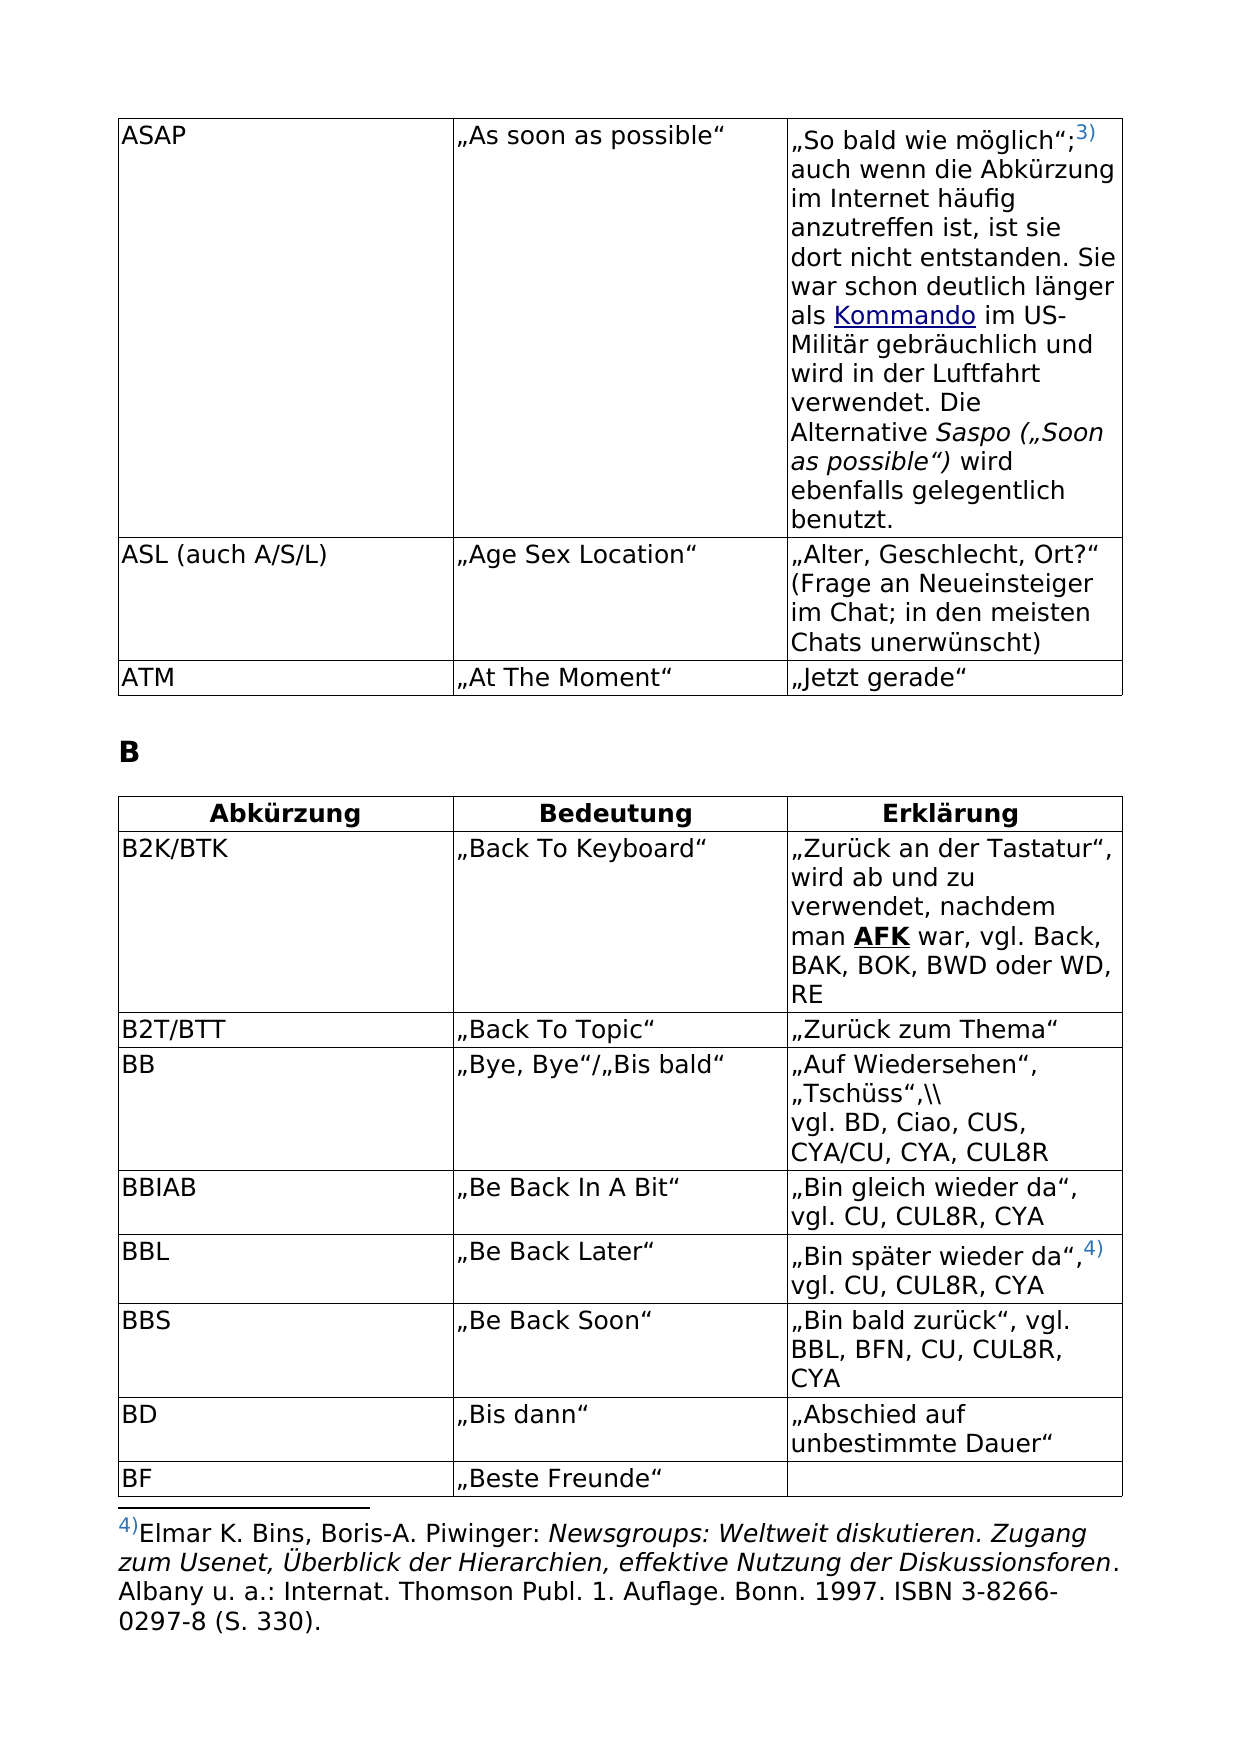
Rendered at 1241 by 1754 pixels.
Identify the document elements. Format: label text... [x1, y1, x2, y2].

table_cell BBIAB [119, 1171, 453, 1234]
table_cell ATM [119, 661, 453, 695]
table_cell „Be Back Later“ [454, 1235, 787, 1303]
table_cell „Beste Freunde“ [454, 1462, 787, 1496]
table_header Bedeutung [454, 797, 787, 831]
table_cell „Be Back In A Bit“ [454, 1171, 787, 1234]
table_cell „Alter, Geschlecht, Ort?“ (Frage an Neueinsteiger im Chat; in den meisten Chats unerwünscht) [788, 538, 1122, 660]
table_cell „Back To Keyboard“ [454, 832, 787, 1012]
table_cell BB [119, 1048, 453, 1170]
table_cell „Age Sex Location“ [454, 538, 787, 660]
table_cell „Bis dann“ [454, 1398, 787, 1461]
table_cell ASAP [119, 119, 453, 537]
table_cell „Zurück an der Tastatur“, wird ab und zu verwendet, nachdem man AFK war, vgl. Back, BAK, BOK, BWD oder WD, RE [788, 832, 1122, 1012]
table_cell B2T/BTT [119, 1013, 453, 1047]
table_cell „Bye, Bye“/„Bis bald“ [454, 1048, 787, 1170]
table_cell [788, 1462, 1122, 1496]
table_cell „Be Back Soon“ [454, 1304, 787, 1397]
table_cell „Back To Topic“ [454, 1013, 787, 1047]
table_cell BBL [119, 1235, 453, 1303]
table_cell „Zurück zum Thema“ [788, 1013, 1122, 1047]
table_cell BD [119, 1398, 453, 1461]
table_cell „So bald wie möglich“;3) auch wenn die Abkürzung im Internet häufig anzutreffen ist, ist sie dort nicht entstanden. Sie war schon deutlich länger als Kommando im US-Militär gebräuchlich und wird in der Luftfahrt verwendet. Die Alternative Saspo („Soon as possible“) wird ebenfalls gelegentlich benutzt. [788, 119, 1122, 537]
table_cell „Bin später wieder da“, vgl. CU, CUL8R, CYA [788, 1235, 1122, 1303]
table_cell BBS [119, 1304, 453, 1397]
table_cell ASL (auch A/S/L) [119, 538, 453, 660]
table_header Abkürzung [119, 797, 453, 831]
table_cell BF [119, 1462, 453, 1496]
table_cell „Jetzt gerade“ [788, 661, 1122, 695]
table_header Erklärung [788, 797, 1122, 831]
subtitle B [118, 735, 1122, 769]
table_cell B2K/BTK [119, 832, 453, 1012]
table_cell „At The Moment“ [454, 661, 787, 695]
table_cell „Bin bald zurück“, vgl. BBL, BFN, CU, CUL8R, CYA [788, 1304, 1122, 1397]
table_cell „As soon as possible“ [454, 119, 787, 537]
table_cell „Bin gleich wieder da“, vgl. CU, CUL8R, CYA [788, 1171, 1122, 1234]
table_cell „Auf Wiedersehen“, „Tschüss“,\\ vgl. BD, Ciao, CUS, CYA/CU, CYA, CUL8R [788, 1048, 1122, 1170]
table_cell „Abschied auf unbestimmte Dauer“ [788, 1398, 1122, 1461]
